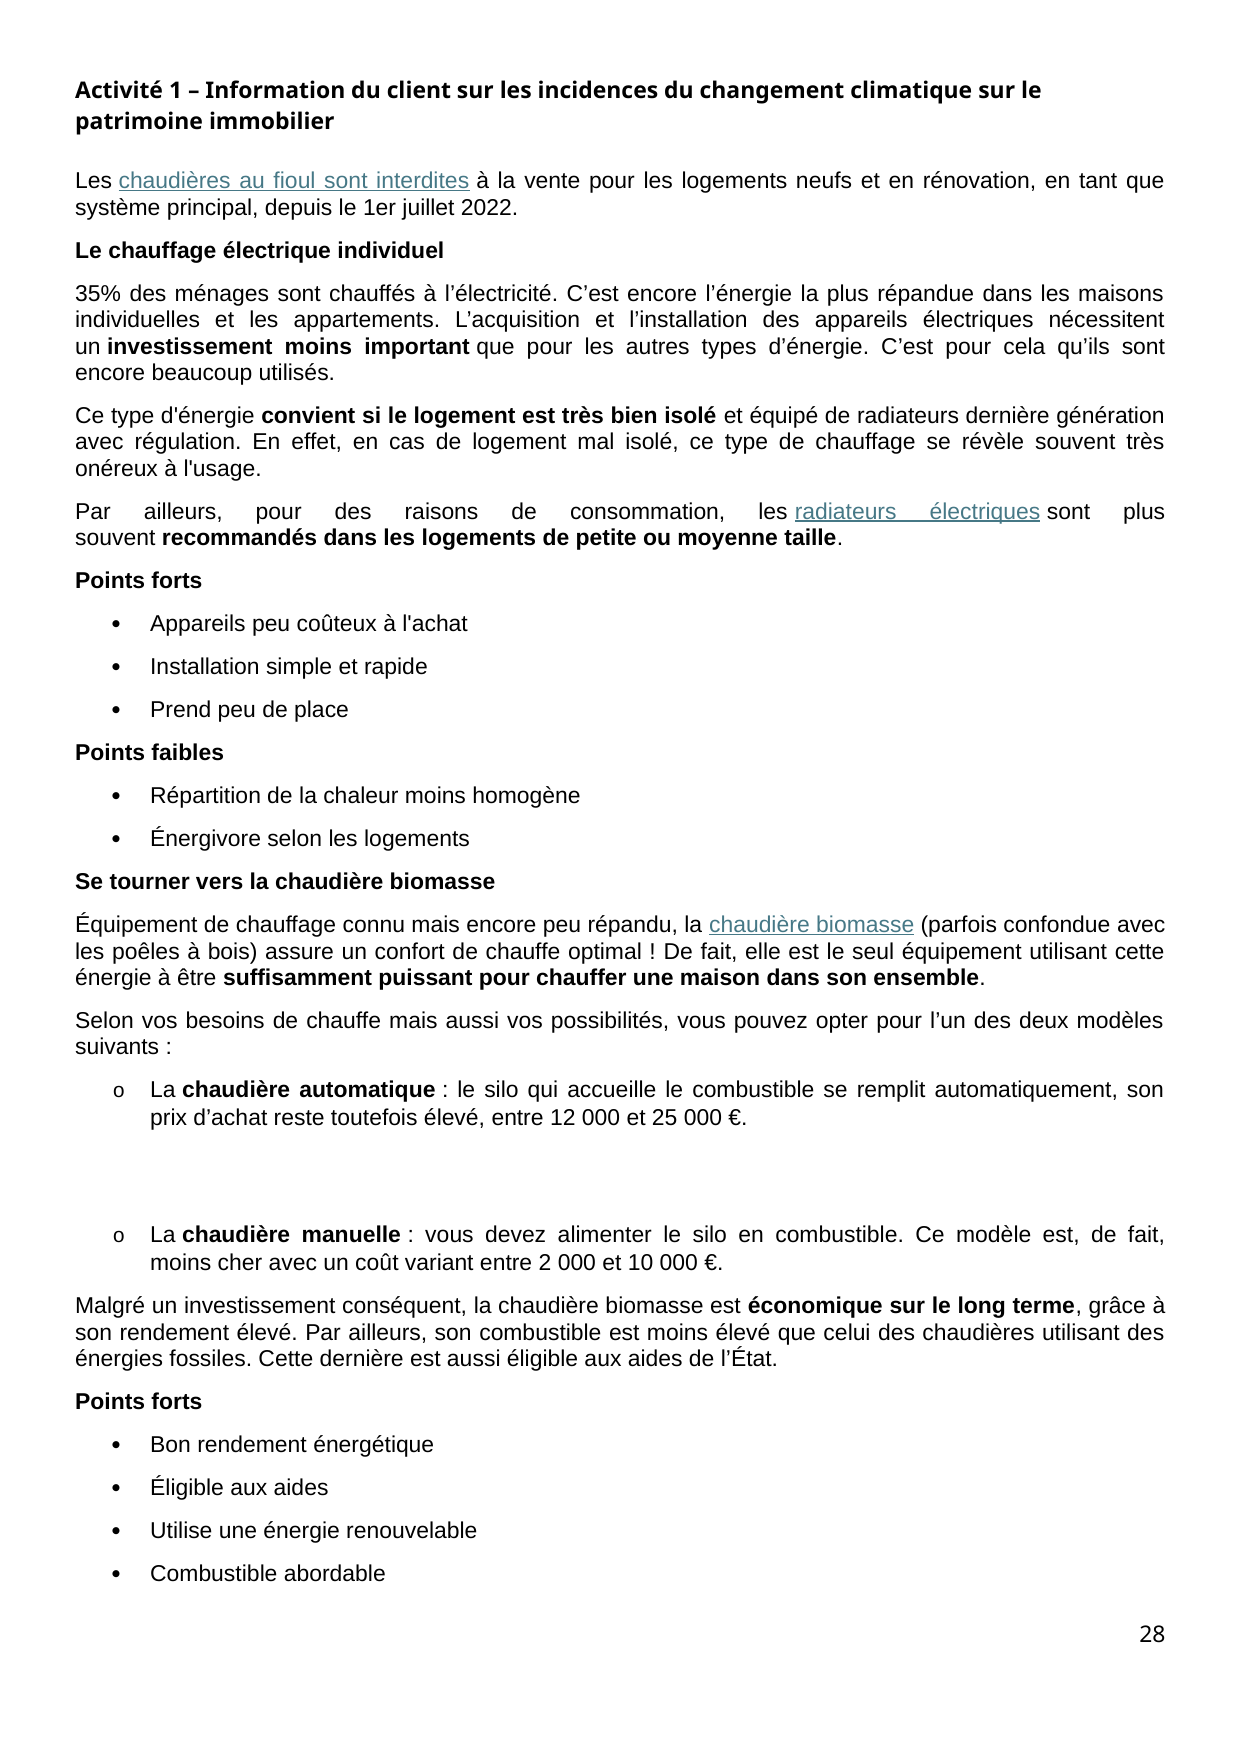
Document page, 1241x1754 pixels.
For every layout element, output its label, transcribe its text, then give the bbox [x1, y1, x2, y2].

list La chaudière automatique : le silo qui accueille le combustible se remplit automatiquement, son prix d’achat reste toutefois élevé, entre 12 000 et 25 000 €. [112, 1076, 1165, 1130]
text Points forts [75, 567, 1165, 593]
list Combustible abordable [112, 1560, 1165, 1586]
text Points faibles [75, 739, 1165, 766]
list Installation simple et rapide [112, 653, 1165, 679]
list Appareils peu coûteux à l'achat [112, 610, 1165, 636]
list La chaudière manuelle : vous devez alimenter le silo en combustible. Ce modèle est, de fait, moins cher avec un coût variant entre 2 000 et 10 000 €. [112, 1221, 1165, 1275]
text Par ailleurs, pour des raisons de consommation, les radiateurs électriques sont plus souvent recommandés dans les logements de petite ou moyenne taille. [75, 498, 1165, 550]
text Ce type d'énergie convient si le logement est très bien isolé et équipé de radiateurs dernière génération avec régulation. En effet, en cas de logement mal isolé, ce type de chauffage se révèle souvent très onéreux à l'usage. [75, 402, 1165, 481]
list Énergivore selon les logements [112, 825, 1165, 852]
list Utilise une énergie renouvelable [112, 1517, 1165, 1543]
text Se tourner vers la chaudière biomasse [75, 868, 1165, 894]
text Selon vos besoins de chauffe mais aussi vos possibilités, vous pouvez opter pour l’un des deux modèles suivants : [75, 1007, 1165, 1060]
text 35% des ménages sont chauffés à l’électricité. C’est encore l’énergie la plus répandue dans les maisons individuelles et les appartements. L’acquisition et l’installation des appareils électriques nécessitent un investissement moins important que pour les autres types d’énergie. C’est pour cela qu’ils sont encore beaucoup utilisés. [75, 280, 1165, 385]
list Répartition de la chaleur moins homogène [112, 782, 1165, 808]
text Malgré un investissement conséquent, la chaudière biomasse est économique sur le long terme, grâce à son rendement élevé. Par ailleurs, son combustible est moins élevé que celui des chaudières utilisant des énergies fossiles. Cette dernière est aussi éligible aux aides de l’État. [75, 1292, 1165, 1371]
text Le chauffage électrique individuel [75, 237, 1165, 263]
text Points forts [75, 1388, 1165, 1414]
list Éligible aux aides [112, 1474, 1165, 1500]
list Prend peu de place [112, 696, 1165, 722]
text Équipement de chauffage connu mais encore peu répandu, la chaudière biomasse (parfois confondue avec les poêles à bois) assure un confort de chauffe optimal ! De fait, elle est le seul équipement utilisant cette énergie à être suffisamment puissant pour chauffer une maison dans son ensemble. [75, 911, 1165, 990]
list Bon rendement énergétique [112, 1431, 1165, 1457]
text Les chaudières au fioul sont interdites à la vente pour les logements neufs et en rénovation, en tant que système principal, depuis le 1er juillet 2022. [75, 167, 1165, 220]
